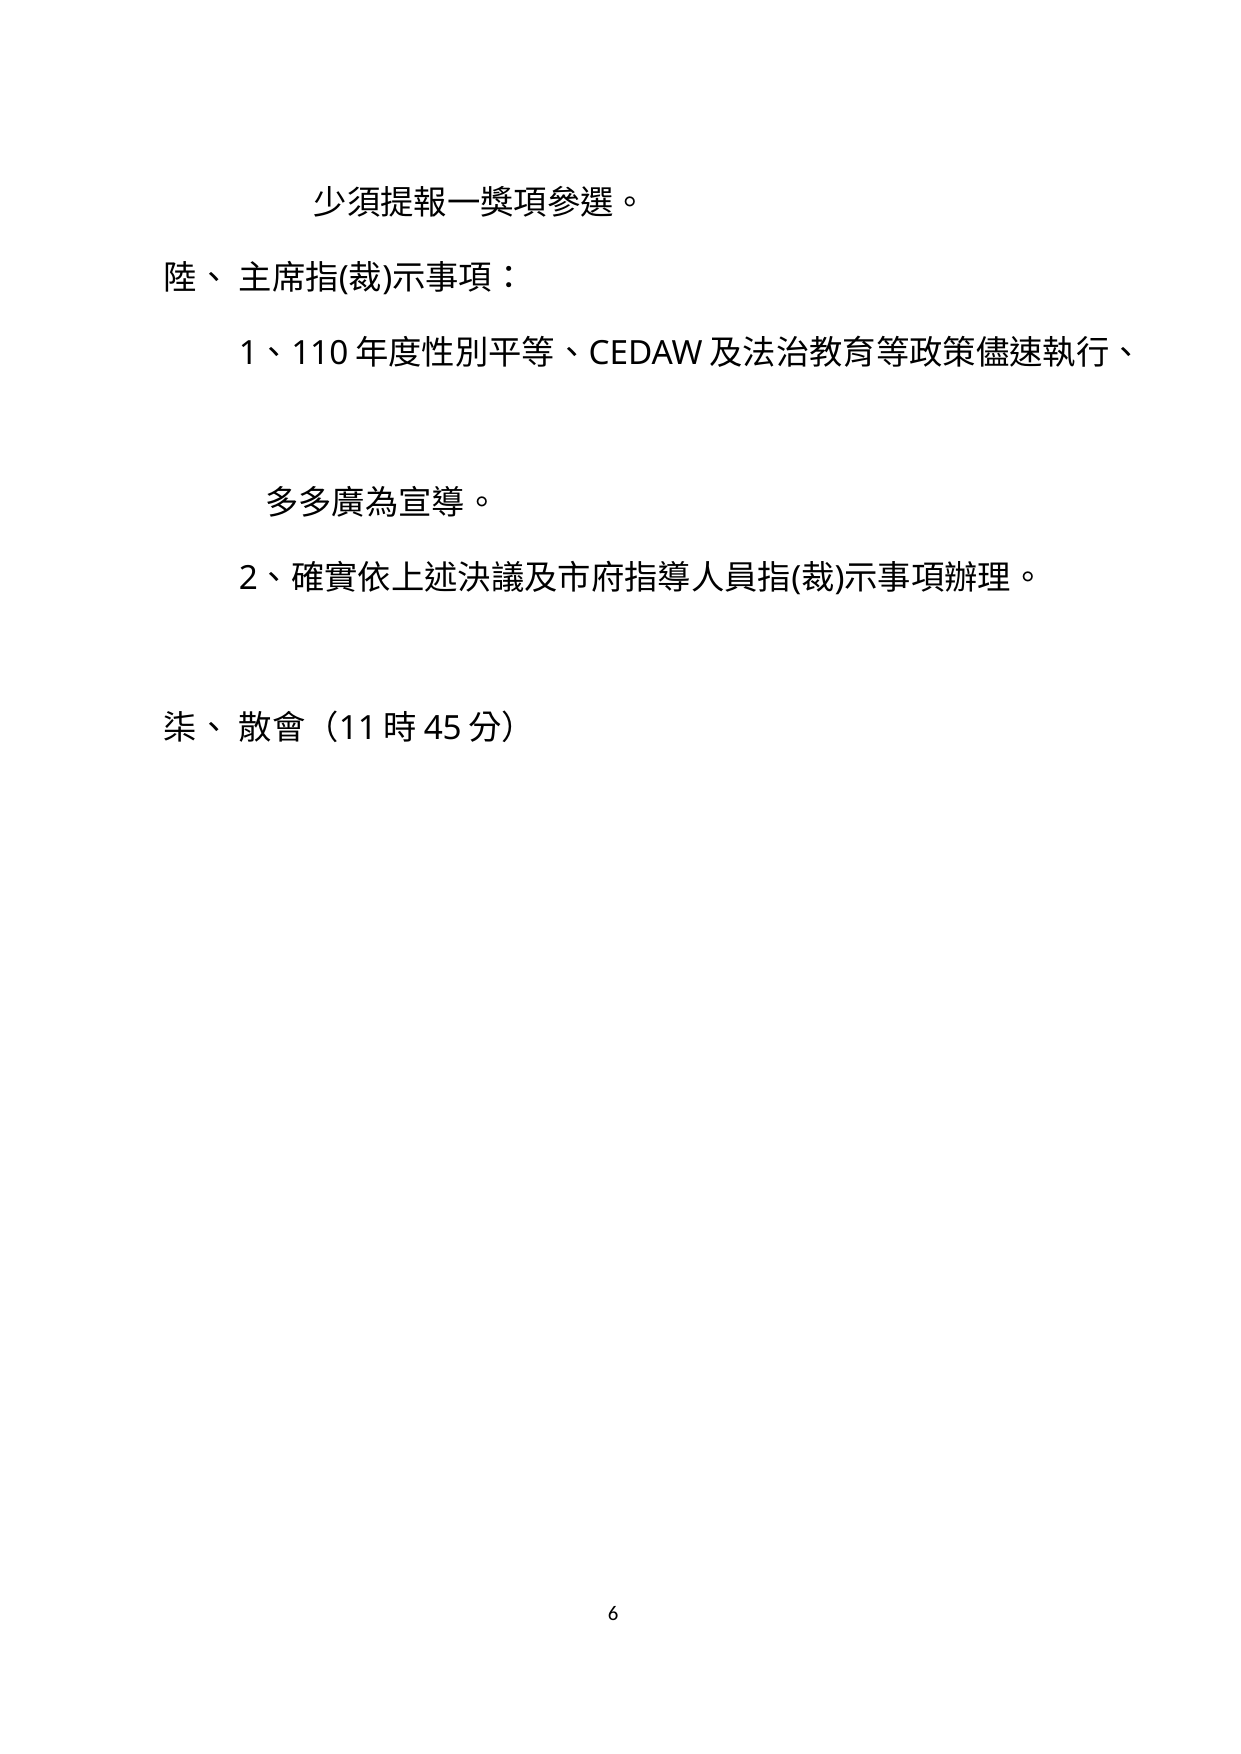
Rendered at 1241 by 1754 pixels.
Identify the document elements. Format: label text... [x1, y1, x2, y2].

list 多多廣為宣導。 [239, 462, 1137, 537]
list 主席指(裁)示事項： [164, 237, 1137, 312]
list 散會（11時45分） [164, 687, 1137, 762]
list 少須提報一獎項參選。 [314, 162, 1137, 237]
list 2、確實依上述決議及市府指導人員指(裁)示事項辦理。 [239, 537, 1137, 612]
list 1、110年度性別平等、CEDAW及法治教育等政策儘速執行、 [239, 312, 1137, 462]
